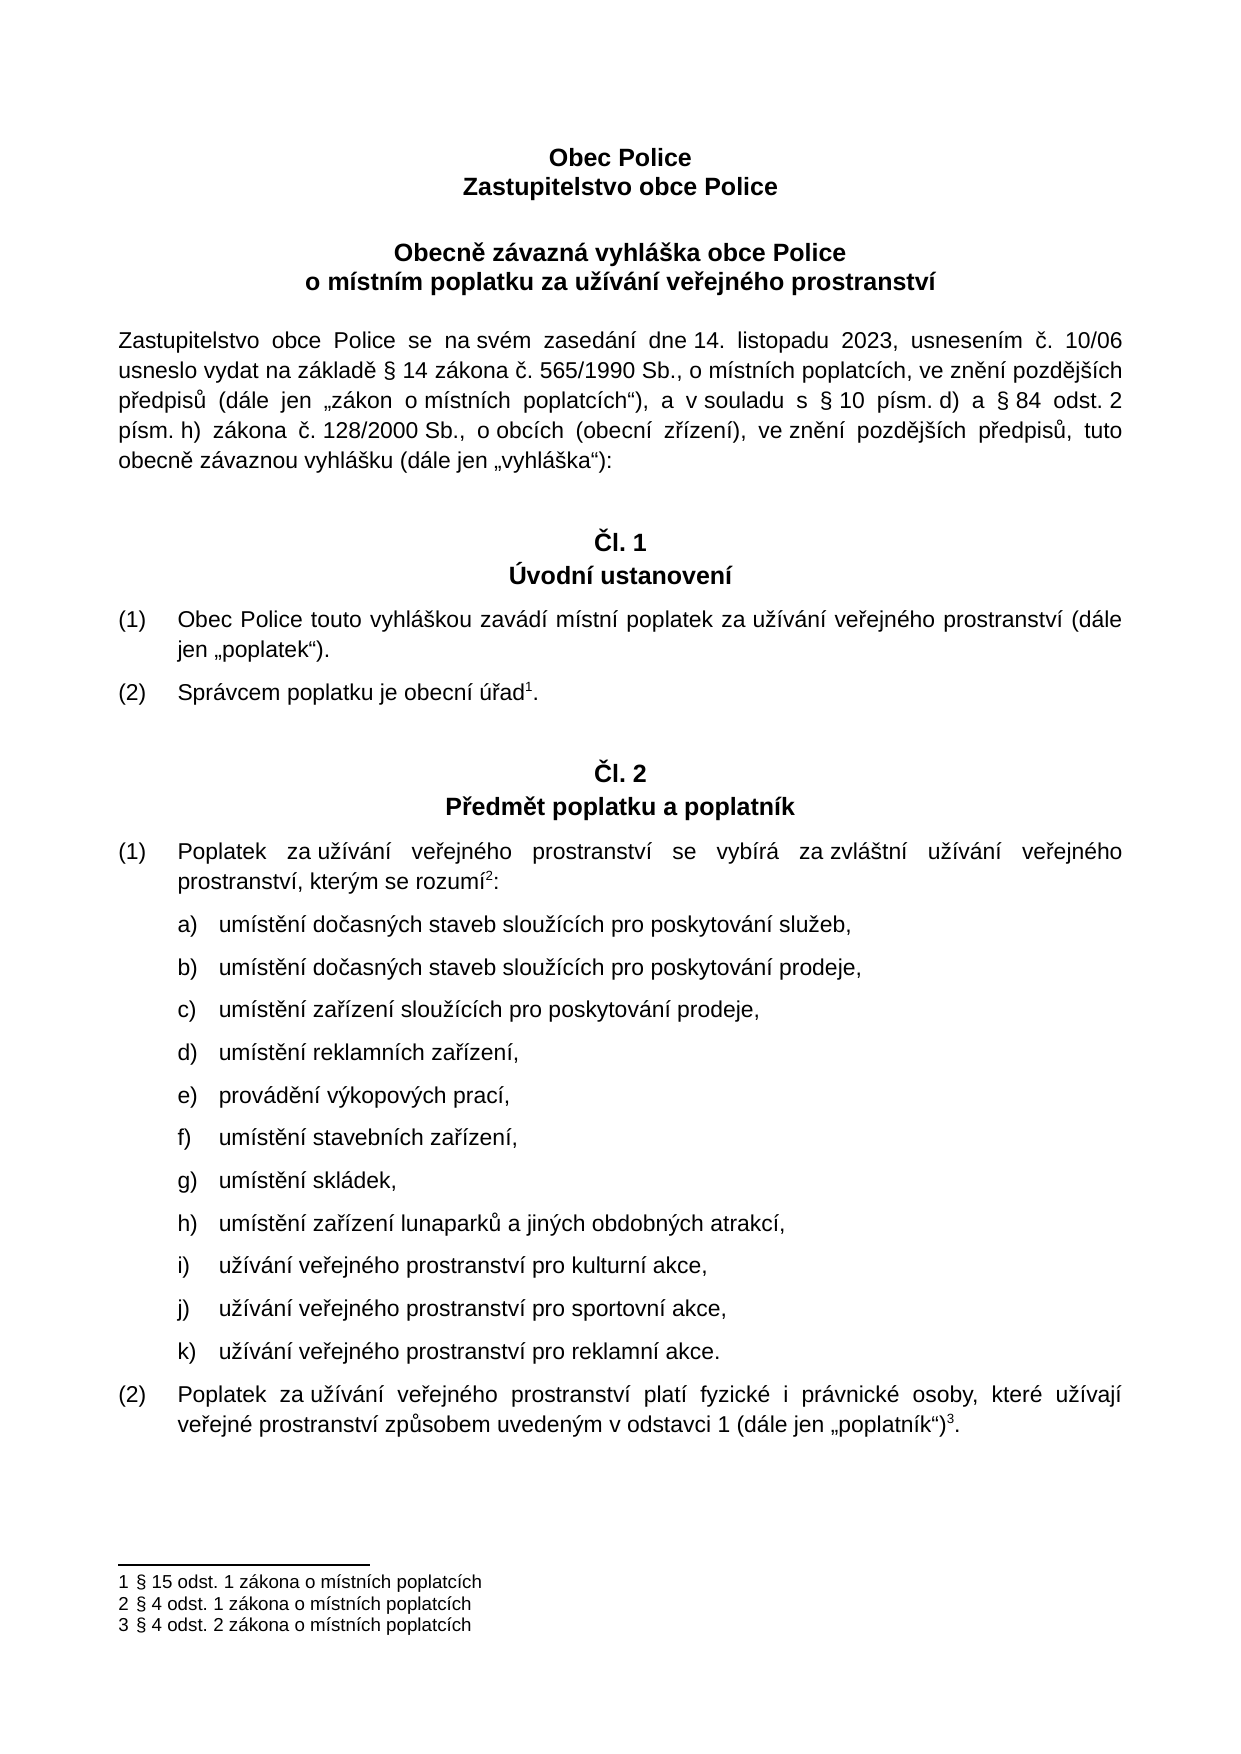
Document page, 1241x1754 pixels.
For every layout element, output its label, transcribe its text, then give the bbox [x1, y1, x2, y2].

text Zastupitelstvo obce Police se na svém zasedání dne 14. listopadu 2023, usnesením č. 10/06 usneslo vydat na základě § 14 zákona č. 565/1990 Sb., o místních poplatcích, ve znění pozdějších předpisů (dále jen „zákon o místních poplatcích“), a v souladu s § 10 písm. d) a § 84 odst. 2 písm. h) zákona č. 128/2000 Sb., o obcích (obecní zřízení), ve znění pozdějších předpisů, tuto obecně závaznou vyhlášku (dále jen „vyhláška“): [118, 327, 1122, 474]
list umístění zařízení sloužících pro poskytování prodeje, [177, 996, 1122, 1023]
list Poplatek za užívání veřejného prostranství se vybírá za zvláštní užívání veřejného prostranství, kterým se rozumí: [118, 838, 1122, 894]
list umístění dočasných staveb sloužících pro poskytování prodeje, [177, 953, 1122, 980]
list umístění reklamních zařízení, [177, 1039, 1122, 1065]
list provádění výkopových prací, [177, 1082, 1122, 1108]
list užívání veřejného prostranství pro sportovní akce, [177, 1295, 1122, 1322]
list užívání veřejného prostranství pro kulturní akce, [177, 1252, 1122, 1279]
subtitle Čl. 1 Úvodní ustanovení [118, 528, 1122, 589]
list umístění zařízení lunaparků a jiných obdobných atrakcí, [177, 1210, 1122, 1236]
list Správcem poplatku je obecní úřad. [118, 679, 1122, 706]
list umístění skládek, [177, 1167, 1122, 1193]
subtitle Obecně závazná vyhláška obce Police o místním poplatku za užívání veřejného prostranství [118, 238, 1122, 295]
list Poplatek za užívání veřejného prostranství platí fyzické i právnické osoby, které užívají veřejné prostranství způsobem uvedeným v odstavci 1 (dále jen „poplatník“). [118, 1381, 1122, 1437]
list § 4 odst. 2 zákona o místních poplatcích [118, 1614, 1122, 1635]
list Obec Police touto vyhláškou zavádí místní poplatek za užívání veřejného prostranství (dále jen „poplatek“). [118, 606, 1122, 663]
list § 15 odst. 1 zákona o místních poplatcích [118, 1571, 1122, 1592]
list užívání veřejného prostranství pro reklamní akce. [177, 1338, 1122, 1364]
list umístění stavebních zařízení, [177, 1124, 1122, 1151]
list § 4 odst. 1 zákona o místních poplatcích [118, 1592, 1122, 1614]
list umístění dočasných staveb sloužících pro poskytování služeb, [177, 911, 1122, 937]
subtitle Čl. 2 Předmět poplatku a poplatník [118, 759, 1122, 821]
title Obec Police Zastupitelstvo obce Police [118, 143, 1122, 201]
